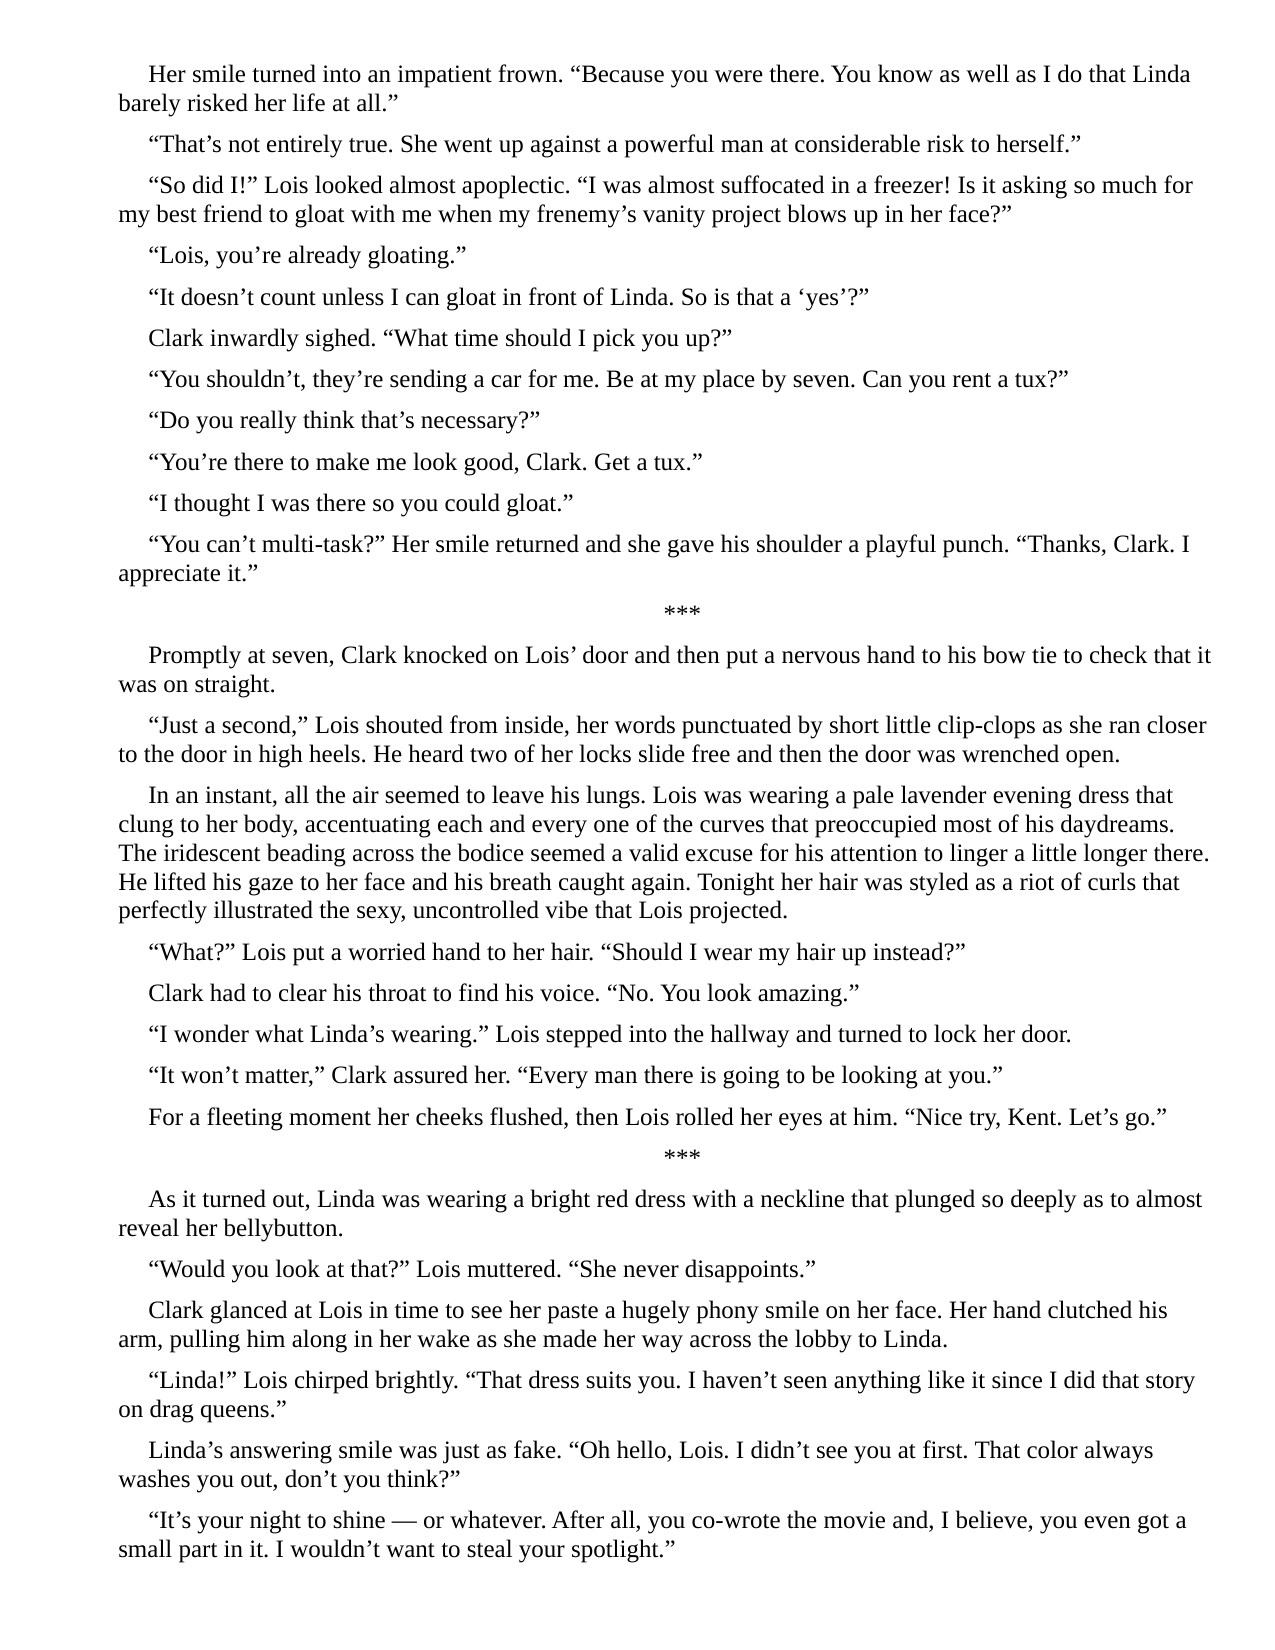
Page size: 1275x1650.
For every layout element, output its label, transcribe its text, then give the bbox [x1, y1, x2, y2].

text “That’s not entirely true. She went up against a powerful man at considerable risk to herself.” [118, 129, 1216, 158]
text In an instant, all the air seemed to leave his lungs. Lois was wearing a pale lavender evening dress that clung to her body, accentuating each and every one of the curves that preoccupied most of his daydreams. The iridescent beading across the bodice seemed a valid excuse for his attention to linger a little longer there. He lifted his gaze to her face and his breath caught again. Tonight her hair was styled as a riot of curls that perfectly illustrated the sexy, uncontrolled vibe that Lois projected. [118, 780, 1216, 924]
text “I wonder what Linda’s wearing.” Lois stepped into the hallway and turned to lock her door. [118, 1019, 1216, 1048]
text Linda’s answering smile was just as fake. “Oh hello, Lois. I didn’t see you at first. That color always washes you out, don’t you think?” [118, 1435, 1216, 1493]
text “Do you really think that’s necessary?” [118, 405, 1216, 434]
text “You can’t multi-task?” Her smile returned and she gave his shoulder a playful punch. “Thanks, Clark. I appreciate it.” [118, 529, 1216, 587]
text *** [118, 599, 1216, 628]
text “It won’t matter,” Clark assured her. “Every man there is going to be looking at you.” [118, 1060, 1216, 1089]
text “It’s your night to shine — or whatever. After all, you co-wrote the movie and, I believe, you even got a small part in it. I wouldn’t want to steal your spotlight.” [118, 1505, 1216, 1563]
text “You shouldn’t, they’re sending a car for me. Be at my place by seven. Can you rent a tux?” [118, 364, 1216, 393]
text Her smile turned into an impatient frown. “Because you were there. You know as well as I do that Linda barely risked her life at all.” [118, 59, 1216, 117]
text “Lois, you’re already gloating.” [118, 240, 1216, 269]
text “You’re there to make me look good, Clark. Get a tux.” [118, 447, 1216, 475]
text “I thought I was there so you could gloat.” [118, 488, 1216, 517]
text *** [118, 1143, 1216, 1172]
text “Linda!” Lois chirped brightly. “That dress suits you. I haven’t seen anything like it since I did that story on drag queens.” [118, 1365, 1216, 1423]
text “Would you look at that?” Lois muttered. “She never disappoints.” [118, 1254, 1216, 1283]
text “So did I!” Lois looked almost apoplectic. “I was almost suffocated in a freezer! Is it asking so much for my best friend to gloat with me when my frenemy’s vanity project blows up in her face?” [118, 170, 1216, 228]
text “Just a second,” Lois shouted from inside, her words punctuated by short little clip-clops as she ran closer to the door in high heels. He heard two of her locks slide free and then the door was wrenched open. [118, 710, 1216, 768]
text “What?” Lois put a worried hand to her hair. “Should I wear my hair up instead?” [118, 937, 1216, 965]
text Promptly at seven, Clark knocked on Lois’ door and then put a nervous hand to his bow tie to check that it was on straight. [118, 640, 1216, 698]
text “It doesn’t count unless I can gloat in front of Linda. So is that a ‘yes’?” [118, 282, 1216, 310]
text Clark inwardly sighed. “What time should I pick you up?” [118, 323, 1216, 352]
text Clark had to clear his throat to find his voice. “No. You look amazing.” [118, 978, 1216, 1007]
text As it turned out, Linda was wearing a bright red dress with a neckline that plunged so deeply as to almost reveal her bellybutton. [118, 1184, 1216, 1242]
text Clark glanced at Lois in time to see her paste a hugely phony smile on her face. Her hand clutched his arm, pulling him along in her wake as she made her way across the lobby to Linda. [118, 1295, 1216, 1353]
text For a fleeting moment her cheeks flushed, then Lois rolled her eyes at him. “Nice try, Kent. Let’s go.” [118, 1102, 1216, 1130]
